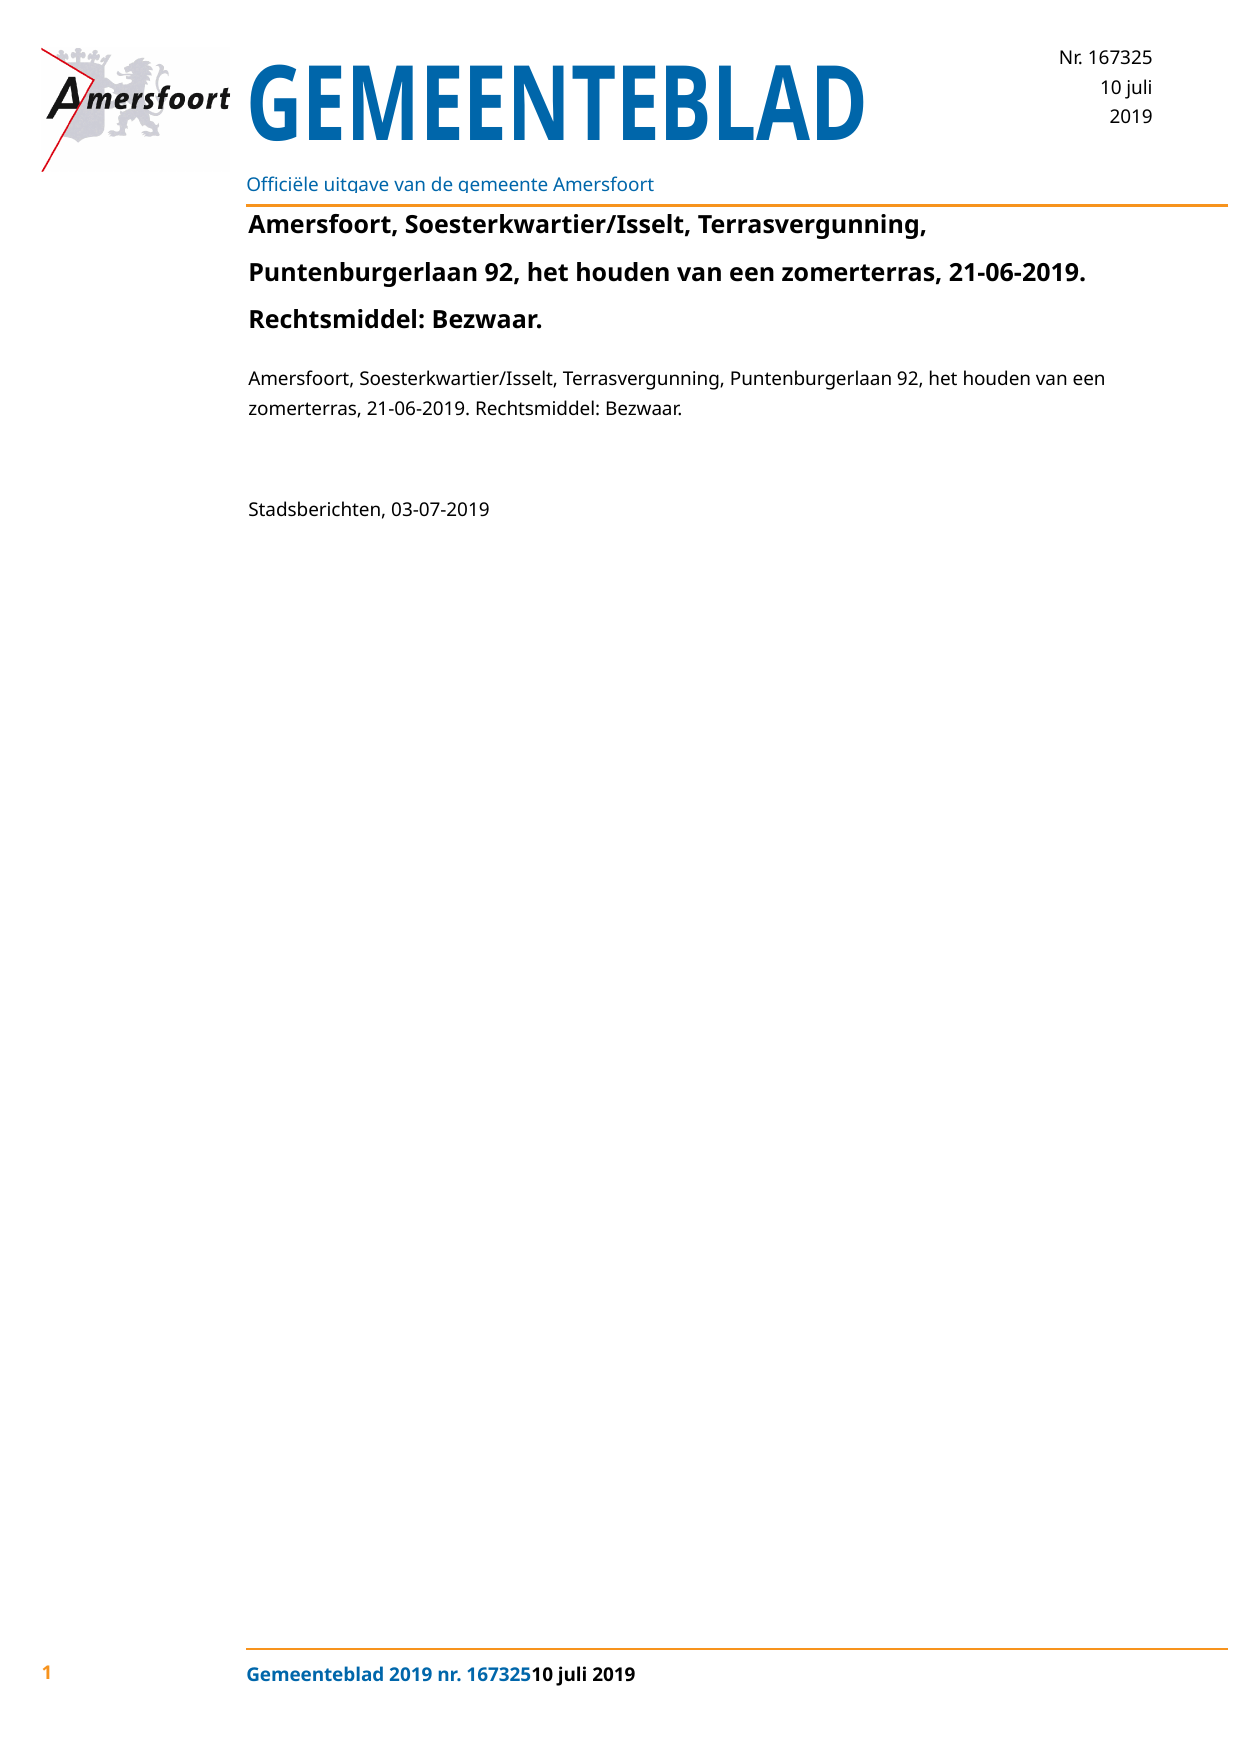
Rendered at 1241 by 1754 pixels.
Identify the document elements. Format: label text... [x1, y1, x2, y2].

picture [41, 47, 231, 172]
text Amersfoort, Soesterkwartier/Isselt, Terrasvergunning, Puntenburgerlaan 92, het houden van een zomerterras, 21-06-2019. Rechtsmiddel: Bezwaar. [248, 207, 1152, 336]
text Stadsberichten, 03-07-2019 [248, 496, 1152, 522]
text Amersfoort, Soesterkwartier/Isselt, Terrasvergunning, Puntenburgerlaan 92, het houden van een zomerterras, 21-06-2019. Rechtsmiddel: Bezwaar. [248, 366, 1152, 421]
